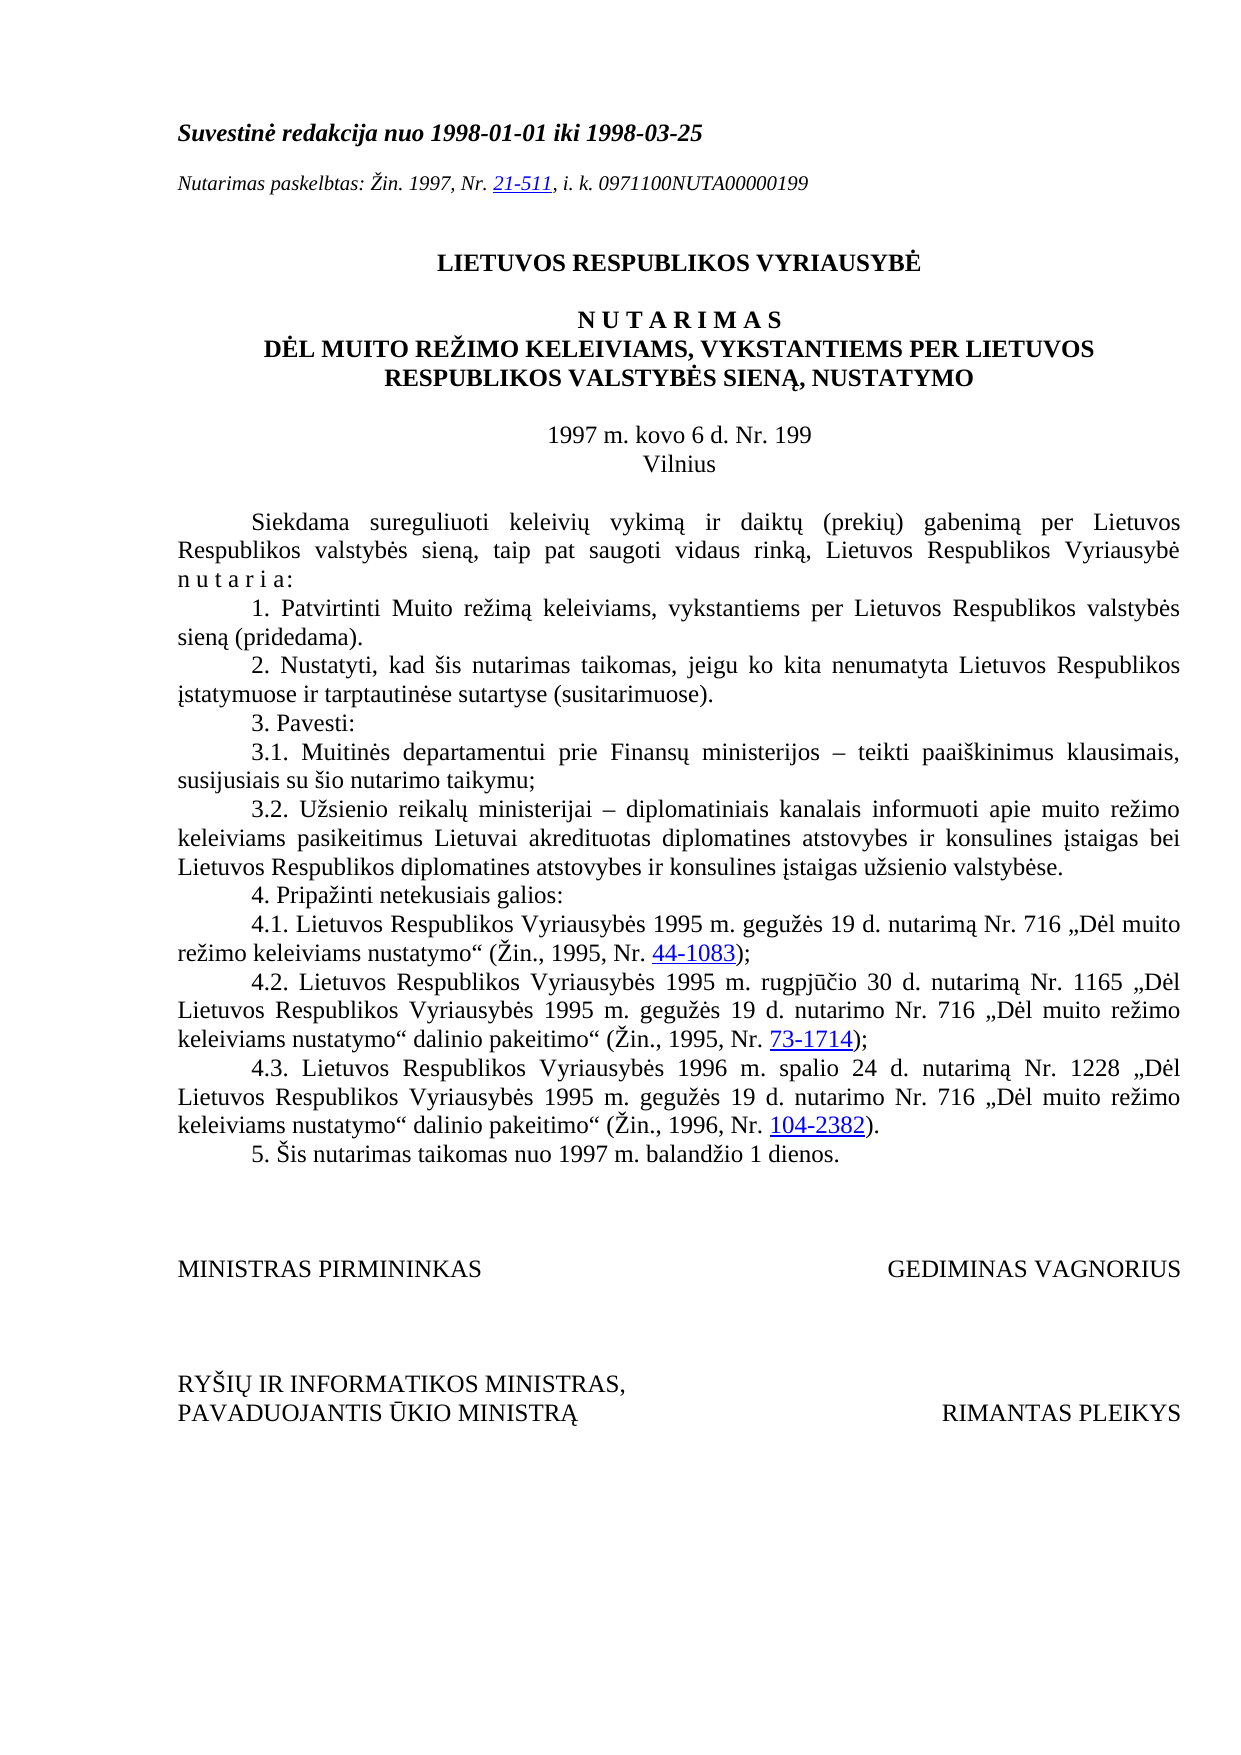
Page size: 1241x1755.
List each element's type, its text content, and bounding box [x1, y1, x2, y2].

text 5. Šis nutarimas taikomas nuo 1997 m. balandžio 1 dienos. [177, 1139, 1181, 1168]
text Nutarimas paskelbtas: Žin. 1997, Nr. 21-511, i. k. 0971100NUTA00000199 [177, 171, 1181, 195]
text Vilnius [177, 449, 1181, 478]
text N U T A R I M A S [177, 305, 1181, 334]
text Siekdama sureguliuoti keleivių vykimą ir daiktų (prekių) gabenimą per Lietuvos Respublikos valstybės sieną, taip pat saugoti vidaus rinką, Lietuvos Respublikos Vyriausybė nutaria: [177, 507, 1181, 593]
text Ryšių ir informatikos ministras, [177, 1369, 1181, 1398]
text DĖL MUITO REŽIMO KELEIVIAMS, VYKSTANTIEMS PER LIETUVOS RESPUBLIKOS VALSTYBĖS SIENĄ, NUSTATYMO [177, 334, 1181, 392]
text Ministras Pirmininkas Gediminas Vagnorius [177, 1254, 1181, 1283]
text 2. Nustatyti, kad šis nutarimas taikomas, jeigu ko kita nenumatyta Lietuvos Respublikos įstatymuose ir tarptautinėse sutartyse (susitarimuose). [177, 650, 1181, 708]
text 3.2. Užsienio reikalų ministerijai – diplomatiniais kanalais informuoti apie muito režimo keleiviams pasikeitimus Lietuvai akredituotas diplomatines atstovybes ir konsulines įstaigas bei Lietuvos Respublikos diplomatines atstovybes ir konsulines įstaigas užsienio valstybėse. [177, 794, 1181, 880]
text 4.1. Lietuvos Respublikos Vyriausybės 1995 m. gegužės 19 d. nutarimą Nr. 716 „Dėl muito režimo keleiviams nustatymo“ (Žin., 1995, Nr. 44-1083); [177, 909, 1181, 967]
text 1997 m. kovo 6 d. Nr. 199 [177, 420, 1181, 449]
text Suvestinė redakcija nuo 1998-01-01 iki 1998-03-25 [177, 118, 1181, 147]
text 1. Patvirtinti Muito režimą keleiviams, vykstantiems per Lietuvos Respublikos valstybės sieną (pridedama). [177, 593, 1181, 650]
text 4. Pripažinti netekusiais galios: [177, 880, 1181, 909]
text 4.3. Lietuvos Respublikos Vyriausybės 1996 m. spalio 24 d. nutarimą Nr. 1228 „Dėl Lietuvos Respublikos Vyriausybės 1995 m. gegužės 19 d. nutarimo Nr. 716 „Dėl muito režimo keleiviams nustatymo“ dalinio pakeitimo“ (Žin., 1996, Nr. 104-2382). [177, 1053, 1181, 1139]
text LIETUVOS RESPUBLIKOS VYRIAUSYBĖ [177, 248, 1181, 277]
text 3.1. Muitinės departamentui prie Finansų ministerijos – teikti paaiškinimus klausimais, susijusiais su šio nutarimo taikymu; [177, 737, 1181, 794]
text 3. Pavesti: [177, 708, 1181, 737]
text 4.2. Lietuvos Respublikos Vyriausybės 1995 m. rugpjūčio 30 d. nutarimą Nr. 1165 „Dėl Lietuvos Respublikos Vyriausybės 1995 m. gegužės 19 d. nutarimo Nr. 716 „Dėl muito režimo keleiviams nustatymo“ dalinio pakeitimo“ (Žin., 1995, Nr. 73-1714); [177, 967, 1181, 1053]
text pavaduojantis ūkio ministrą Rimantas Pleikys [177, 1398, 1181, 1427]
